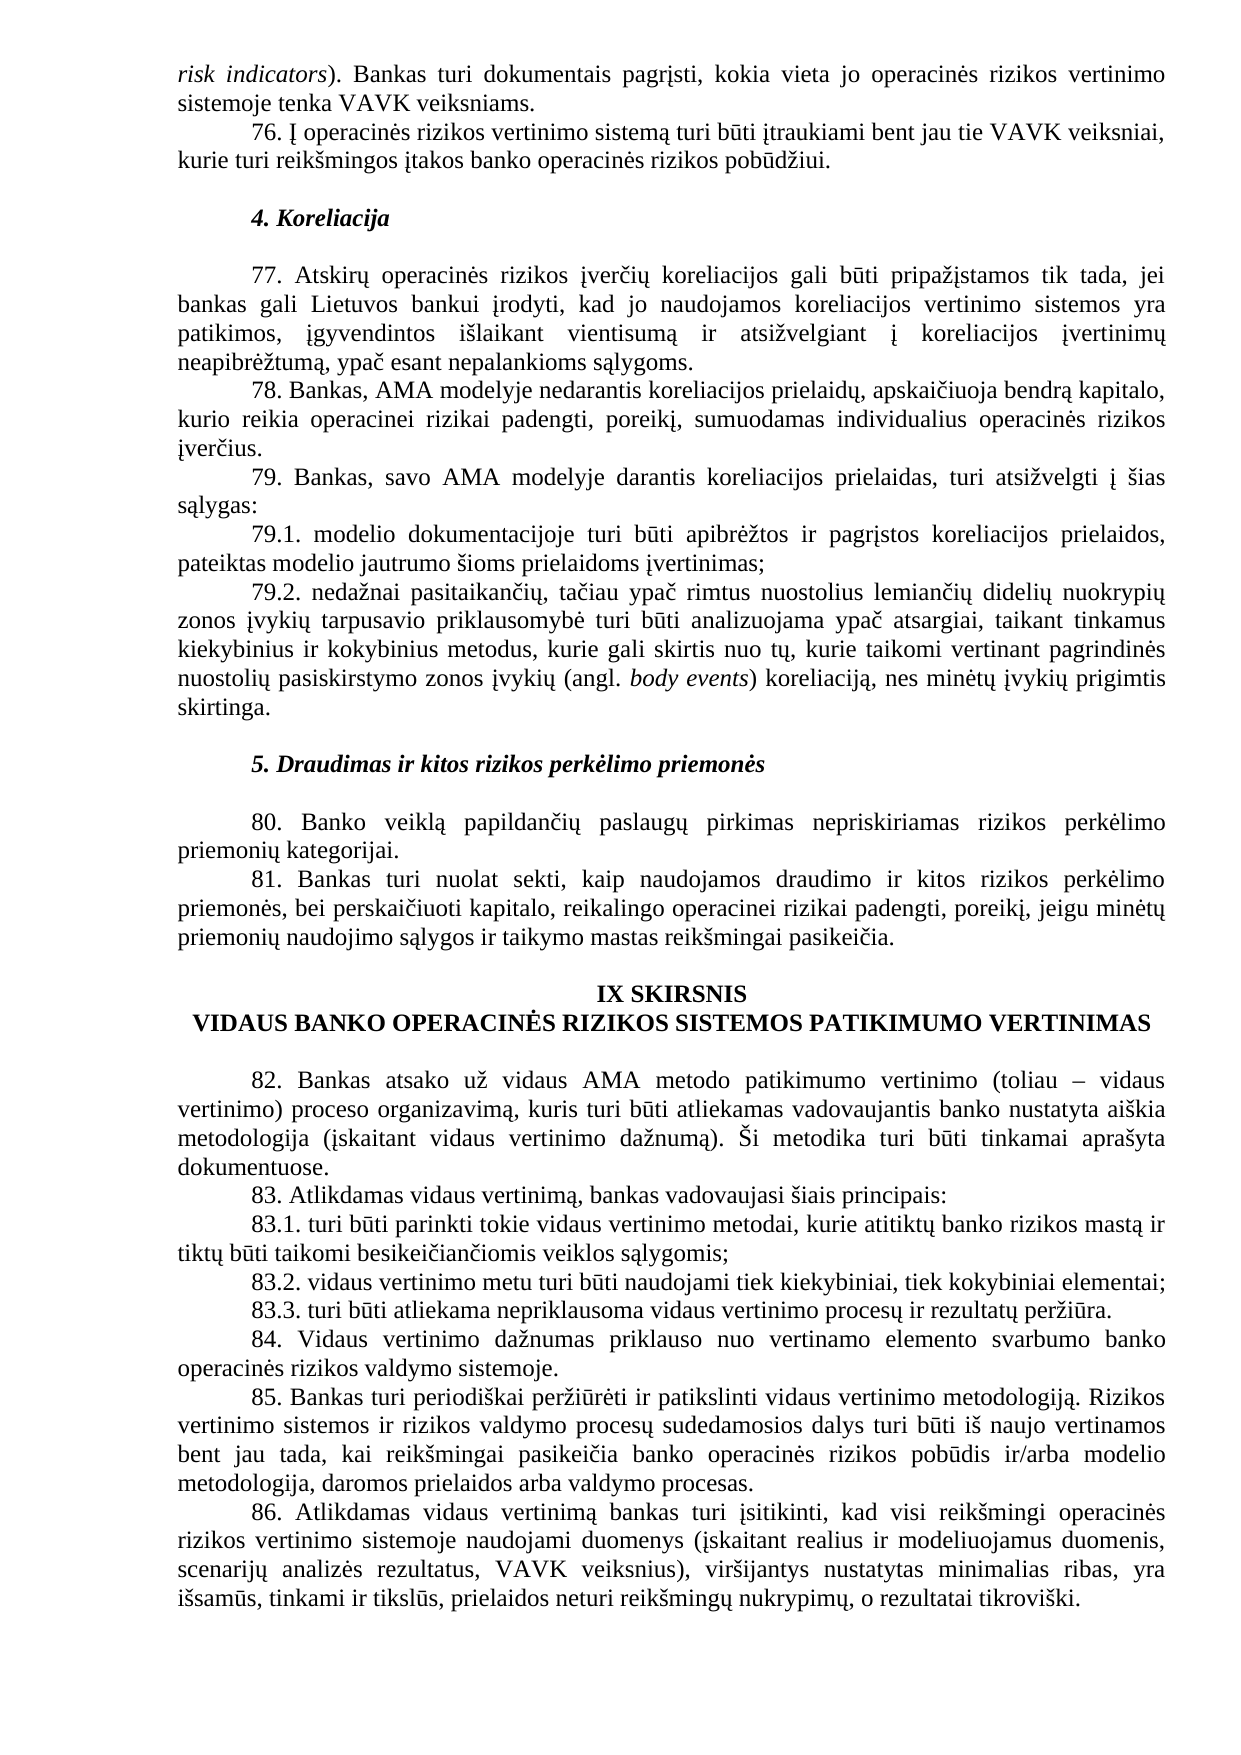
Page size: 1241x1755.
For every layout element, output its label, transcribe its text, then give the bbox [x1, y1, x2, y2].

text IX SKIRSNIS [177, 979, 1166, 1008]
text 83. Atlikdamas vidaus vertinimą, bankas vadovaujasi šiais principais: [177, 1180, 1166, 1209]
text 4. Koreliacija [177, 203, 1166, 232]
text 83.3. turi būti atliekama nepriklausoma vidaus vertinimo procesų ir rezultatų peržiūra. [177, 1295, 1166, 1324]
text VIDAUS BANKO OPERACINĖS RIZIKOS SISTEMOS PATIKIMUMO VERTINIMAS [177, 1008, 1166, 1037]
text 77. Atskirų operacinės rizikos įverčių koreliacijos gali būti pripažįstamos tik tada, jei bankas gali Lietuvos bankui įrodyti, kad jo naudojamos koreliacijos vertinimo sistemos yra patikimos, įgyvendintos išlaikant vientisumą ir atsižvelgiant į koreliacijos įvertinimų neapibrėžtumą, ypač esant nepalankioms sąlygoms. [177, 260, 1166, 375]
text 79.2. nedažnai pasitaikančių, tačiau ypač rimtus nuostolius lemiančių didelių nuokrypių zonos įvykių tarpusavio priklausomybė turi būti analizuojama ypač atsargiai, taikant tinkamus kiekybinius ir kokybinius metodus, kurie gali skirtis nuo tų, kurie taikomi vertinant pagrindinės nuostolių pasiskirstymo zonos įvykių (angl. body events) koreliaciją, nes minėtų įvykių prigimtis skirtinga. [177, 577, 1166, 720]
text 79.1. modelio dokumentacijoje turi būti apibrėžtos ir pagrįstos koreliacijos prielaidos, pateiktas modelio jautrumo šioms prielaidoms įvertinimas; [177, 519, 1166, 577]
text 84. Vidaus vertinimo dažnumas priklauso nuo vertinamo elemento svarbumo banko operacinės rizikos valdymo sistemoje. [177, 1324, 1166, 1382]
text 78. Bankas, AMA modelyje nedarantis koreliacijos prielaidų, apskaičiuoja bendrą kapitalo, kurio reikia operacinei rizikai padengti, poreikį, sumuodamas individualius operacinės rizikos įverčius. [177, 375, 1166, 462]
text 86. Atlikdamas vidaus vertinimą bankas turi įsitikinti, kad visi reikšmingi operacinės rizikos vertinimo sistemoje naudojami duomenys (įskaitant realius ir modeliuojamus duomenis, scenarijų analizės rezultatus, VAVK veiksnius), viršijantys nustatytas minimalias ribas, yra išsamūs, tinkami ir tikslūs, prielaidos neturi reikšmingų nukrypimų, o rezultatai tikroviški. [177, 1497, 1166, 1612]
text 76. Į operacinės rizikos vertinimo sistemą turi būti įtraukiami bent jau tie VAVK veiksniai, kurie turi reikšmingos įtakos banko operacinės rizikos pobūdžiui. [177, 117, 1166, 174]
text 80. Banko veiklą papildančių paslaugų pirkimas nepriskiriamas rizikos perkėlimo priemonių kategorijai. [177, 807, 1166, 864]
text 79. Bankas, savo AMA modelyje darantis koreliacijos prielaidas, turi atsižvelgti į šias sąlygas: [177, 462, 1166, 519]
text risk indicators). Bankas turi dokumentais pagrįsti, kokia vieta jo operacinės rizikos vertinimo sistemoje tenka VAVK veiksniams. [177, 59, 1166, 117]
text 85. Bankas turi periodiškai peržiūrėti ir patikslinti vidaus vertinimo metodologiją. Rizikos vertinimo sistemos ir rizikos valdymo procesų sudedamosios dalys turi būti iš naujo vertinamos bent jau tada, kai reikšmingai pasikeičia banko operacinės rizikos pobūdis ir/arba modelio metodologija, daromos prielaidos arba valdymo procesas. [177, 1382, 1166, 1497]
text 5. Draudimas ir kitos rizikos perkėlimo priemonės [177, 749, 1166, 778]
text 81. Bankas turi nuolat sekti, kaip naudojamos draudimo ir kitos rizikos perkėlimo priemonės, bei perskaičiuoti kapitalo, reikalingo operacinei rizikai padengti, poreikį, jeigu minėtų priemonių naudojimo sąlygos ir taikymo mastas reikšmingai pasikeičia. [177, 864, 1166, 950]
text 83.1. turi būti parinkti tokie vidaus vertinimo metodai, kurie atitiktų banko rizikos mastą ir tiktų būti taikomi besikeičiančiomis veiklos sąlygomis; [177, 1209, 1166, 1267]
text 82. Bankas atsako už vidaus AMA metodo patikimumo vertinimo (toliau – vidaus vertinimo) proceso organizavimą, kuris turi būti atliekamas vadovaujantis banko nustatyta aiškia metodologija (įskaitant vidaus vertinimo dažnumą). Ši metodika turi būti tinkamai aprašyta dokumentuose. [177, 1065, 1166, 1180]
text 83.2. vidaus vertinimo metu turi būti naudojami tiek kiekybiniai, tiek kokybiniai elementai; [177, 1267, 1166, 1295]
